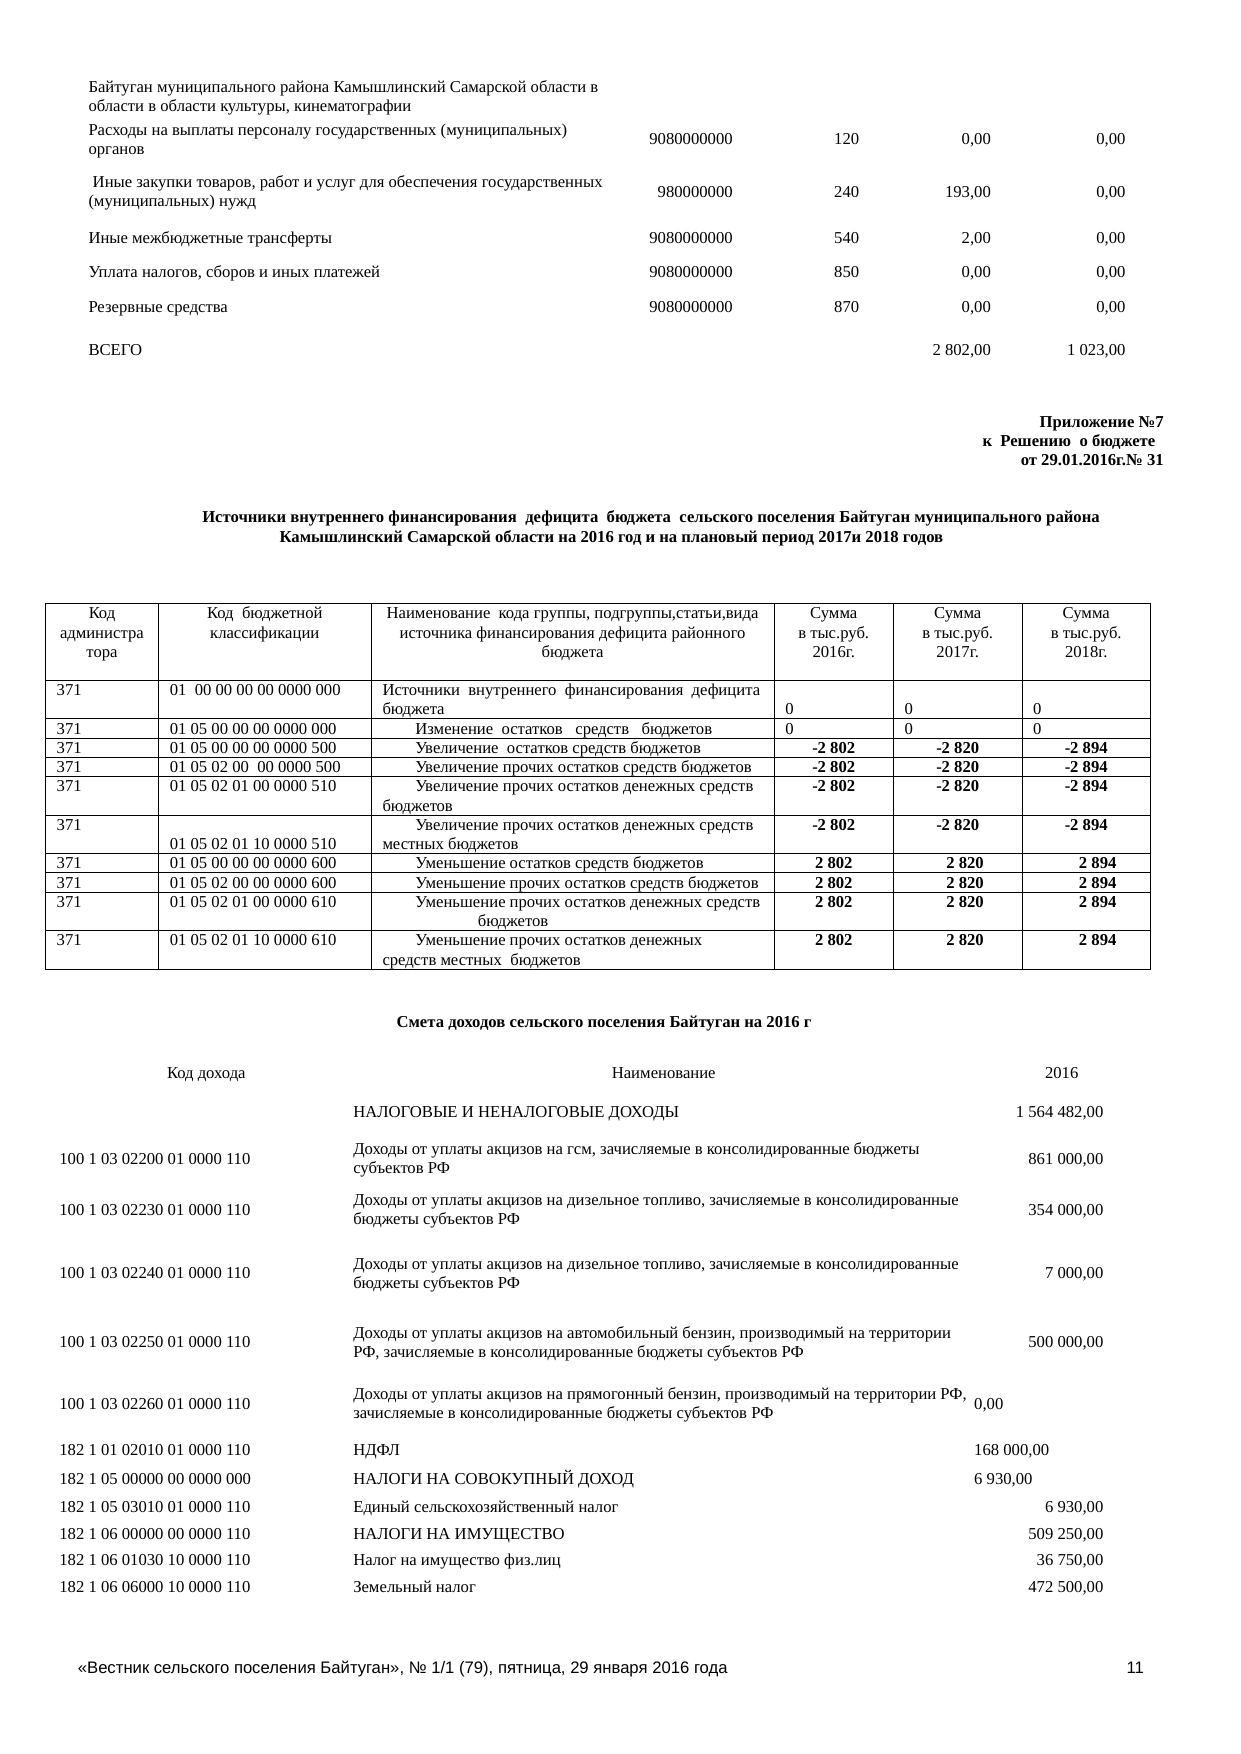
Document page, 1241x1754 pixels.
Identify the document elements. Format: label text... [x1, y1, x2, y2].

table_cell 0 [775, 681, 893, 718]
table_cell -2 802 [775, 739, 893, 757]
table_cell 9080000000 [615, 254, 732, 289]
table_cell 371 [46, 719, 158, 738]
table_cell 472 500,00 [974, 1573, 1149, 1599]
text Источники внутреннего финансирования дефицита бюджета сельского поселения Байтуган муниципального района Камышлинский Самарской области на 2016 год и на плановый период 2017и 2018 годов [59, 507, 1163, 546]
table_cell Увеличение прочих остатков денежных средств местных бюджетов [372, 816, 774, 853]
table_cell [59, 220, 88, 254]
table_cell Байтуган муниципального района Камышлинский Самарской области в области в области культуры, кинематографии [88, 77, 615, 115]
table_cell 0,00 [974, 1371, 1149, 1435]
table_cell 168 000,00 [974, 1435, 1149, 1463]
table_cell 509 250,00 [974, 1520, 1149, 1546]
table_cell 371 [46, 758, 158, 776]
table_cell Наименование [353, 1054, 974, 1090]
table_cell Доходы от уплаты акцизов на дизельное топливо, зачисляемые в консолидированные бюджеты субъектов РФ [353, 1184, 974, 1234]
table_cell [59, 1035, 344, 1054]
table_cell Доходы от уплаты акцизов на прямогонный бензин, производимый на территории РФ, зачисляемые в консолидированные бюджеты субъектов РФ [353, 1371, 974, 1435]
table_cell 371 [46, 873, 158, 892]
table_cell 2 802 [775, 854, 893, 872]
table_cell 1 564 482,00 [974, 1090, 1149, 1132]
table_cell 870 [733, 289, 859, 325]
table_cell [974, 1035, 1149, 1054]
table_header Сумма в тыс.руб. 2017г. [894, 604, 1022, 680]
table_cell [859, 77, 990, 115]
table_cell [59, 325, 88, 373]
table_cell Изменение остатков средств бюджетов [372, 719, 774, 738]
table_cell 0,00 [859, 289, 990, 325]
table_cell 9080000000 [615, 115, 732, 162]
table_cell [1125, 254, 1138, 289]
table_cell -2 820 [894, 739, 1022, 757]
table_cell 0,00 [990, 220, 1125, 254]
table_cell 01 05 00 00 00 0000 000 [159, 719, 371, 738]
table_cell -2 802 [775, 816, 893, 853]
table_cell 0 [775, 719, 893, 738]
table_cell 0 [894, 719, 1022, 738]
table_cell Увеличение остатков средств бюджетов [372, 739, 774, 757]
table_cell -2 820 [894, 777, 1022, 814]
table_cell 861 000,00 [974, 1132, 1149, 1184]
table_cell 182 1 06 00000 00 0000 110 [59, 1520, 353, 1546]
table_cell [59, 77, 88, 115]
table_cell 2 820 [894, 854, 1022, 872]
table_cell 100 1 03 02200 01 0000 110 [59, 1132, 353, 1184]
table_cell Доходы от уплаты акцизов на гсм, зачисляемые в консолидированные бюджеты субъектов РФ [353, 1132, 974, 1184]
table_cell Иные закупки товаров, работ и услуг для обеспечения государственных (муниципальных) нужд [88, 163, 615, 220]
table_cell [1125, 163, 1138, 220]
table_cell [353, 1035, 974, 1054]
table_cell [615, 325, 732, 373]
table_cell 100 1 03 02260 01 0000 110 [59, 1371, 353, 1435]
table_cell Уменьшение остатков средств бюджетов [372, 854, 774, 872]
table_cell 2 820 [894, 931, 1022, 968]
table_cell 980000000 [615, 163, 732, 220]
table_cell 36 750,00 [974, 1546, 1149, 1573]
table_cell -2 894 [1023, 739, 1150, 757]
table_cell 0,00 [990, 115, 1125, 162]
table_cell 01 05 02 00 00 0000 500 [159, 758, 371, 776]
table_cell 2,00 [859, 220, 990, 254]
table_cell 0 [894, 681, 1022, 718]
table_cell 2 820 [894, 893, 1022, 930]
table_header Сумма в тыс.руб. 2016г. [775, 604, 893, 680]
table_cell НДФЛ [353, 1435, 974, 1463]
table_cell 01 00 00 00 00 0000 000 [159, 681, 371, 718]
table_cell 182 1 01 02010 01 0000 110 [59, 1435, 353, 1463]
table_cell 371 [46, 816, 158, 853]
table_cell ВСЕГО [88, 325, 615, 373]
table_cell Уплата налогов, сборов и иных платежей [88, 254, 615, 289]
table_header Код бюджетной классификации [159, 604, 371, 680]
table_cell Источники внутреннего финансирования дефицита бюджета [372, 681, 774, 718]
table_cell 01 05 02 01 00 0000 610 [159, 893, 371, 930]
table_cell 100 1 03 02240 01 0000 110 [59, 1234, 353, 1312]
table_cell 01 05 02 01 00 0000 510 [159, 777, 371, 814]
text к Решению о бюджете [59, 431, 1163, 450]
table_cell 0 [1023, 681, 1150, 718]
table_cell 0 [1023, 719, 1150, 738]
table_cell 01 05 02 00 00 0000 600 [159, 873, 371, 892]
table_cell 2 802 [775, 931, 893, 968]
table_cell 371 [46, 854, 158, 872]
table_cell 01 05 00 00 00 0000 600 [159, 854, 371, 872]
table_cell 193,00 [859, 163, 990, 220]
table_cell 1 023,00 [990, 325, 1125, 373]
table_cell -2 894 [1023, 777, 1150, 814]
table_cell 7 000,00 [974, 1234, 1149, 1312]
table_cell 0,00 [859, 115, 990, 162]
table_cell -2 894 [1023, 816, 1150, 853]
table_cell 371 [46, 931, 158, 968]
table_cell 9080000000 [615, 289, 732, 325]
table_cell 0,00 [990, 163, 1125, 220]
table_cell 500 000,00 [974, 1312, 1149, 1371]
table_cell 100 1 03 02230 01 0000 110 [59, 1184, 353, 1234]
table_cell [59, 163, 88, 220]
table_cell -2 802 [775, 758, 893, 776]
table_cell -2 894 [1023, 758, 1150, 776]
table_cell 01 05 02 01 10 0000 510 [159, 816, 371, 853]
table_cell [59, 115, 88, 162]
text от 29.01.2016г.№ 31 [59, 450, 1163, 469]
table_cell [1125, 77, 1138, 115]
table_cell [1125, 325, 1138, 373]
table_cell 9080000000 [615, 220, 732, 254]
table_cell Увеличение прочих остатков денежных средств бюджетов [372, 777, 774, 814]
table_cell 182 1 06 06000 10 0000 110 [59, 1573, 353, 1599]
table_cell 371 [46, 681, 158, 718]
table_cell 2 894 [1023, 931, 1150, 968]
table_cell 0,00 [990, 254, 1125, 289]
table_cell -2 802 [775, 777, 893, 814]
table_cell Код дохода [59, 1054, 353, 1090]
table_cell 2 894 [1023, 854, 1150, 872]
table_cell НАЛОГОВЫЕ И НЕНАЛОГОВЫЕ ДОХОДЫ [353, 1090, 974, 1132]
table_cell 371 [46, 777, 158, 814]
table_cell 100 1 03 02250 01 0000 110 [59, 1312, 353, 1371]
table_cell Расходы на выплаты персоналу государственных (муниципальных) органов [88, 115, 615, 162]
table_cell 2 820 [894, 873, 1022, 892]
table_cell 371 [46, 893, 158, 930]
table_cell [615, 77, 732, 115]
table_cell 01 05 00 00 00 0000 500 [159, 739, 371, 757]
table_cell 182 1 05 03010 01 0000 110 [59, 1493, 353, 1520]
table_cell [344, 1035, 353, 1054]
table_cell 2 802,00 [859, 325, 990, 373]
table_cell 354 000,00 [974, 1184, 1149, 1234]
table_cell 2 894 [1023, 893, 1150, 930]
table_cell Единый сельскохозяйственный налог [353, 1493, 974, 1520]
table_cell 371 [46, 739, 158, 757]
table_cell 2016 [974, 1054, 1149, 1090]
table_cell Доходы от уплаты акцизов на автомобильный бензин, производимый на территории РФ, зачисляемые в консолидированные бюджеты субъектов РФ [353, 1312, 974, 1371]
table_header Наименование кода группы, подгруппы,статьи,вида источника финансирования дефицита районного бюджета [372, 604, 774, 680]
table_cell 01 05 02 01 10 0000 610 [159, 931, 371, 968]
table_cell [59, 289, 88, 325]
table_cell 240 [733, 163, 859, 220]
table_cell Доходы от уплаты акцизов на дизельное топливо, зачисляемые в консолидированные бюджеты субъектов РФ [353, 1234, 974, 1312]
table_cell Уменьшение прочих остатков денежных средств местных бюджетов [372, 931, 774, 968]
table_cell 0,00 [990, 289, 1125, 325]
table_cell -2 820 [894, 758, 1022, 776]
table_cell 2 894 [1023, 873, 1150, 892]
table_cell 182 1 06 01030 10 0000 110 [59, 1546, 353, 1573]
table_cell 540 [733, 220, 859, 254]
table_cell [1125, 220, 1138, 254]
table_cell [59, 1090, 353, 1132]
table_cell 6 930,00 [974, 1493, 1149, 1520]
table_cell [990, 77, 1125, 115]
table_cell НАЛОГИ НА ИМУЩЕСТВО [353, 1520, 974, 1546]
table_header Смета доходов сельского поселения Байтуган на 2016 г [59, 1007, 1149, 1035]
table_header Сумма в тыс.руб. 2018г. [1023, 604, 1150, 680]
table_cell Иные межбюджетные трансферты [88, 220, 615, 254]
table_cell 2 802 [775, 873, 893, 892]
table_cell НАЛОГИ НА СОВОКУПНЫЙ ДОХОД [353, 1464, 974, 1493]
table_cell 0,00 [859, 254, 990, 289]
table_cell Земельный налог [353, 1573, 974, 1599]
table_cell Резервные средства [88, 289, 615, 325]
table_cell -2 820 [894, 816, 1022, 853]
table_cell [733, 77, 859, 115]
table_cell 6 930,00 [974, 1464, 1149, 1493]
table_cell 182 1 05 00000 00 0000 000 [59, 1464, 353, 1493]
table_cell [733, 325, 859, 373]
table_header Код администра тора [46, 604, 158, 680]
table_cell Увеличение прочих остатков средств бюджетов [372, 758, 774, 776]
table_cell Налог на имущество физ.лиц [353, 1546, 974, 1573]
table_cell 120 [733, 115, 859, 162]
table_cell [59, 254, 88, 289]
table_cell Уменьшение прочих остатков средств бюджетов [372, 873, 774, 892]
table_cell 850 [733, 254, 859, 289]
table_cell Уменьшение прочих остатков денежных средств бюджетов [372, 893, 774, 930]
table_cell [1125, 115, 1138, 162]
table_cell 2 802 [775, 893, 893, 930]
table_cell [1125, 289, 1138, 325]
text Приложение №7 [59, 411, 1163, 431]
